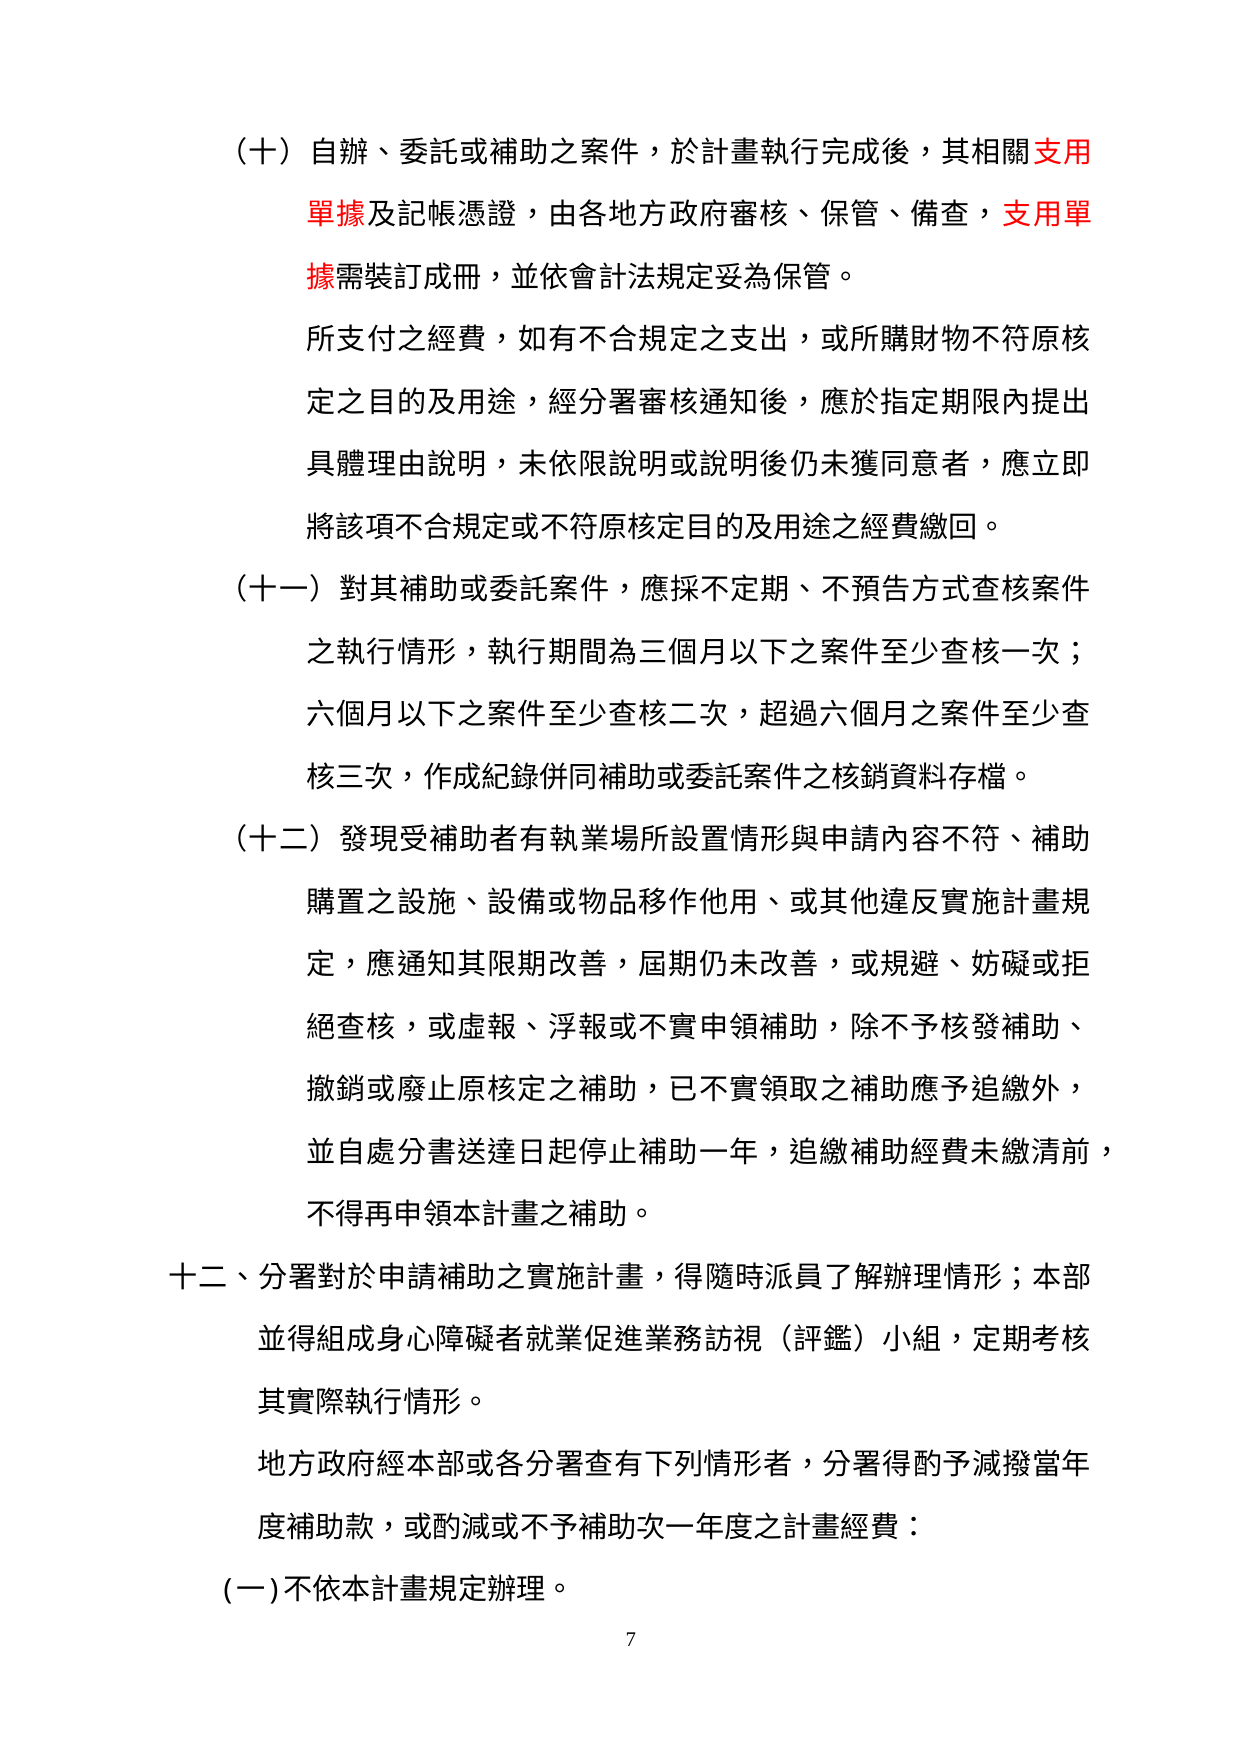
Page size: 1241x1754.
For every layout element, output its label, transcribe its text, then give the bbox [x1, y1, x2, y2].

text （十二）發現受補助者有執業場所設置情形與申請內容不符、補助購置之設施、設備或物品移作他用、或其他違反實施計畫規定，應通知其限期改善，屆期仍未改善，或規避、妨礙或拒絕查核，或虛報、浮報或不實申領補助，除不予核發補助、撤銷或廢止原核定之補助，已不實領取之補助應予追繳外，並自處分書送達日起停止補助一年，追繳補助經費未繳清前，不得再申領本計畫之補助。 [219, 795, 1092, 1233]
text 所支付之經費，如有不合規定之支出，或所購財物不符原核定之目的及用途，經分署審核通知後，應於指定期限內提出具體理由說明，未依限說明或說明後仍未獲同意者，應立即將該項不合規定或不符原核定目的及用途之經費繳回。 [306, 295, 1092, 545]
text 十二、分署對於申請補助之實施計畫，得隨時派員了解辦理情形；本部並得組成身心障礙者就業促進業務訪視（評鑑）小組，定期考核其實際執行情形。 [169, 1233, 1092, 1420]
text （十）自辦、委託或補助之案件，於計畫執行完成後，其相關支用單據及記帳憑證，由各地方政府審核、保管、備查，支用單據需裝訂成冊，並依會計法規定妥為保管。 [219, 108, 1092, 295]
text 地方政府經本部或各分署查有下列情形者，分署得酌予減撥當年度補助款，或酌減或不予補助次一年度之計畫經費： [257, 1420, 1092, 1545]
text (一)不依本計畫規定辦理。 [219, 1545, 1092, 1608]
text （十一）對其補助或委託案件，應採不定期、不預告方式查核案件之執行情形，執行期間為三個月以下之案件至少查核一次；六個月以下之案件至少查核二次，超過六個月之案件至少查核三次，作成紀錄併同補助或委託案件之核銷資料存檔。 [219, 545, 1092, 795]
